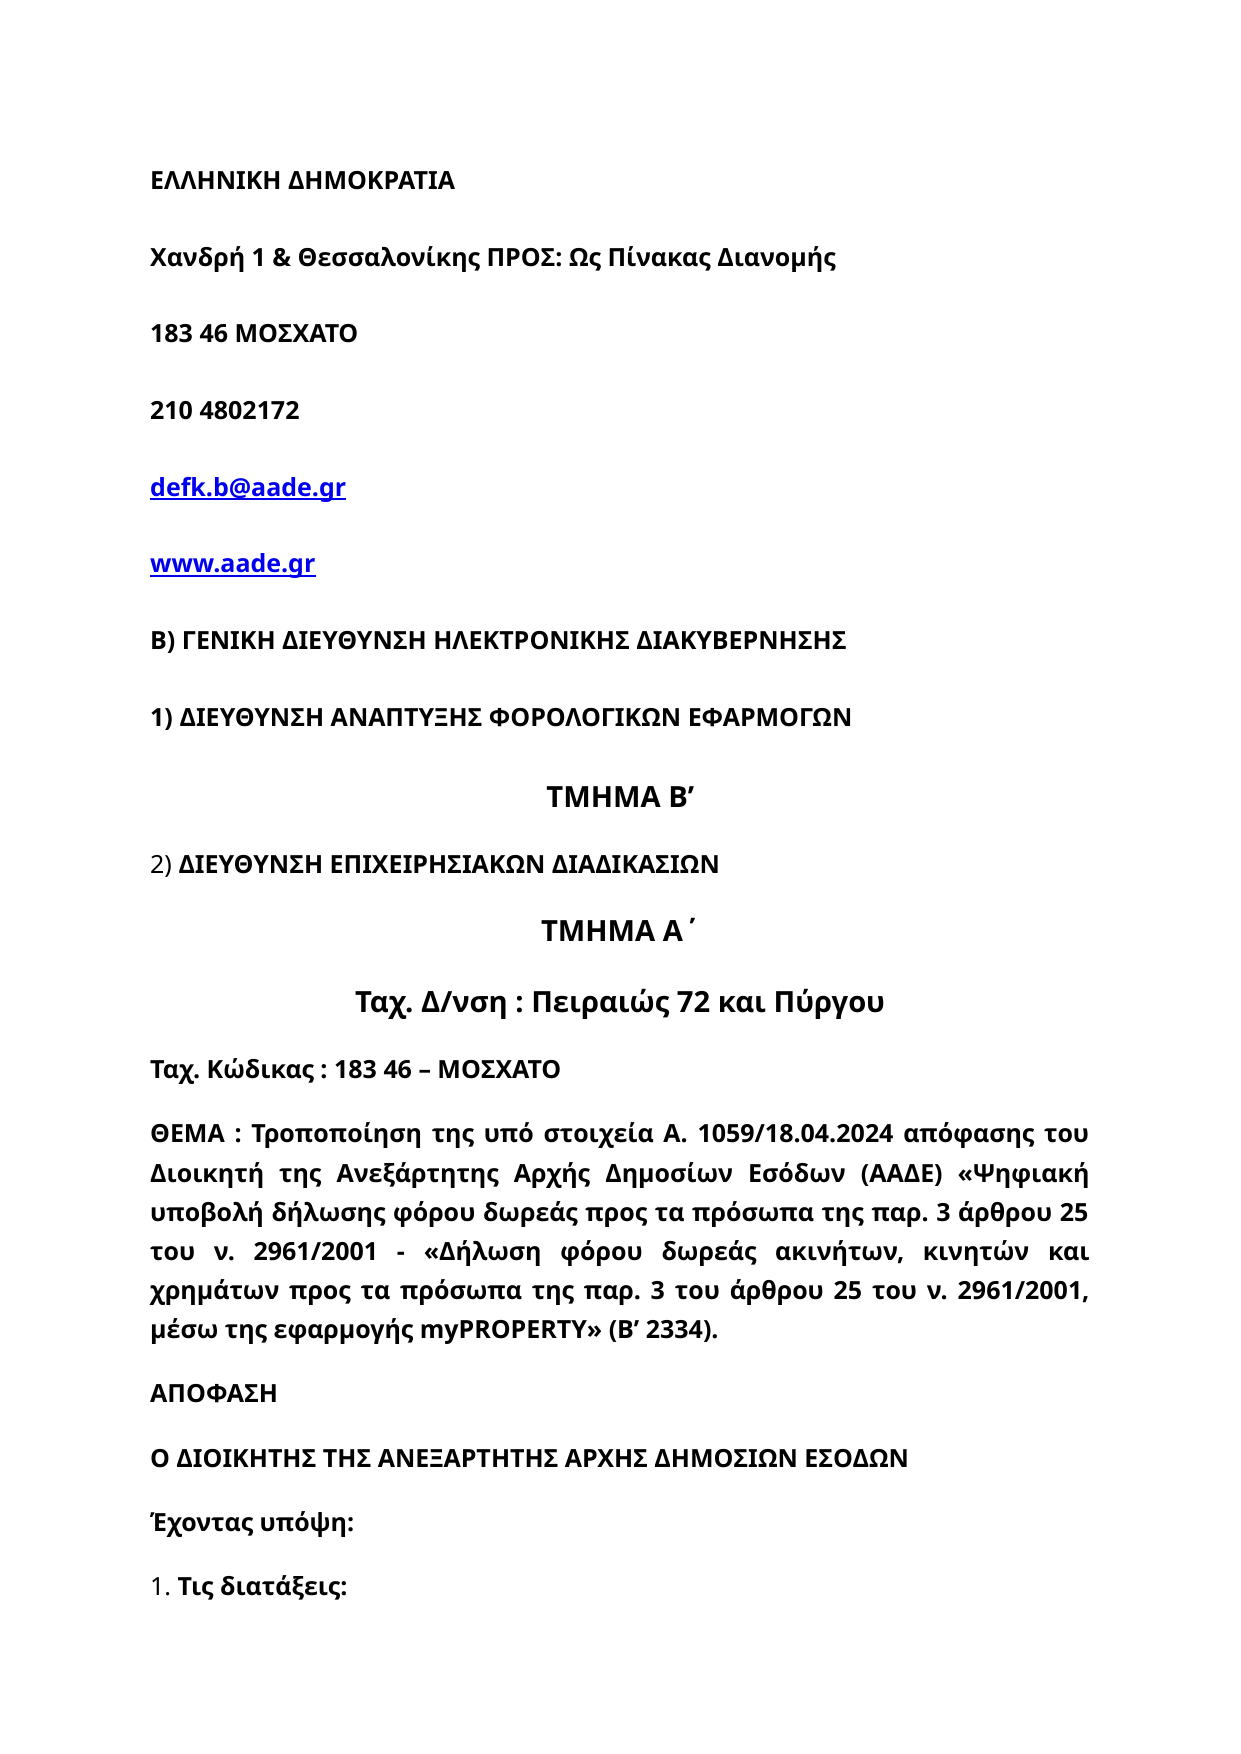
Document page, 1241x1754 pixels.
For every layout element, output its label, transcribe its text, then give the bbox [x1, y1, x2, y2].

title 1) ΔΙΕΥΘΥΝΣΗ ΑΝΑΠΤΥΞΗΣ ΦΟΡΟΛΟΓΙΚΩΝ ΕΦΑΡΜΟΓΩΝ [150, 699, 1090, 733]
title Β) ΓΕΝΙΚΗ ΔΙΕΥΘΥΝΣΗ ΗΛΕΚΤΡΟΝΙΚΗΣ ΔΙΑΚΥΒΕΡΝΗΣΗΣ [150, 622, 1090, 657]
text Ταχ. Κώδικας : 183 46 – ΜΟΣΧΑΤΟ [150, 1052, 1090, 1086]
title Χανδρή 1 & Θεσσαλονίκης ΠΡΟΣ: Ως Πίνακας Διανομής [150, 239, 1090, 273]
subtitle Ταχ. Δ/νση : Πειραιώς 72 και Πύργου [150, 981, 1090, 1021]
text ΑΠΟΦΑΣΗ [150, 1376, 1090, 1410]
title www.aade.gr [150, 546, 1090, 580]
text Ο ΔΙΟΙΚΗΤΗΣ ΤΗΣ ΑΝΕΞΑΡΤΗΤΗΣ ΑΡΧΗΣ ΔΗΜΟΣΙΩΝ ΕΣΟΔΩΝ [150, 1440, 1090, 1474]
subtitle ΤΜΗΜΑ Β’ [150, 776, 1090, 816]
text 2) ΔΙΕΥΘΥΝΣΗ ΕΠΙΧΕΙΡΗΣΙΑΚΩΝ ΔΙΑΔΙΚΑΣΙΩΝ [150, 846, 1090, 881]
title 183 46 ΜΟΣΧΑΤΟ [150, 316, 1090, 350]
subtitle ΤΜΗΜΑ Α΄ [150, 911, 1090, 950]
text 1. Τις διατάξεις: [150, 1568, 1090, 1603]
title ΕΛΛΗΝΙΚΗ ΔΗΜΟΚΡΑΤΙΑ [150, 162, 1090, 197]
text ΘΕΜΑ : Τροποποίηση της υπό στοιχεία Α. 1059/18.04.2024 απόφασης του Διοικητή της Ανεξάρτητης Αρχής Δημοσίων Εσόδων (ΑΑΔΕ) «Ψηφιακή υποβολή δήλωσης φόρου δωρεάς προς τα πρόσωπα της παρ. 3 άρθρου 25 του ν. 2961/2001 - «Δήλωση φόρου δωρεάς ακινήτων, κινητών και χρημάτων προς τα πρόσωπα της παρ. 3 του άρθρου 25 του ν. 2961/2001, μέσω της εφαρμογής myPROPERTY» (Β’ 2334). [150, 1116, 1090, 1346]
title 210 4802172 [150, 392, 1090, 427]
title defk.b@aade.gr [150, 469, 1090, 503]
text Έχοντας υπόψη: [150, 1504, 1090, 1538]
